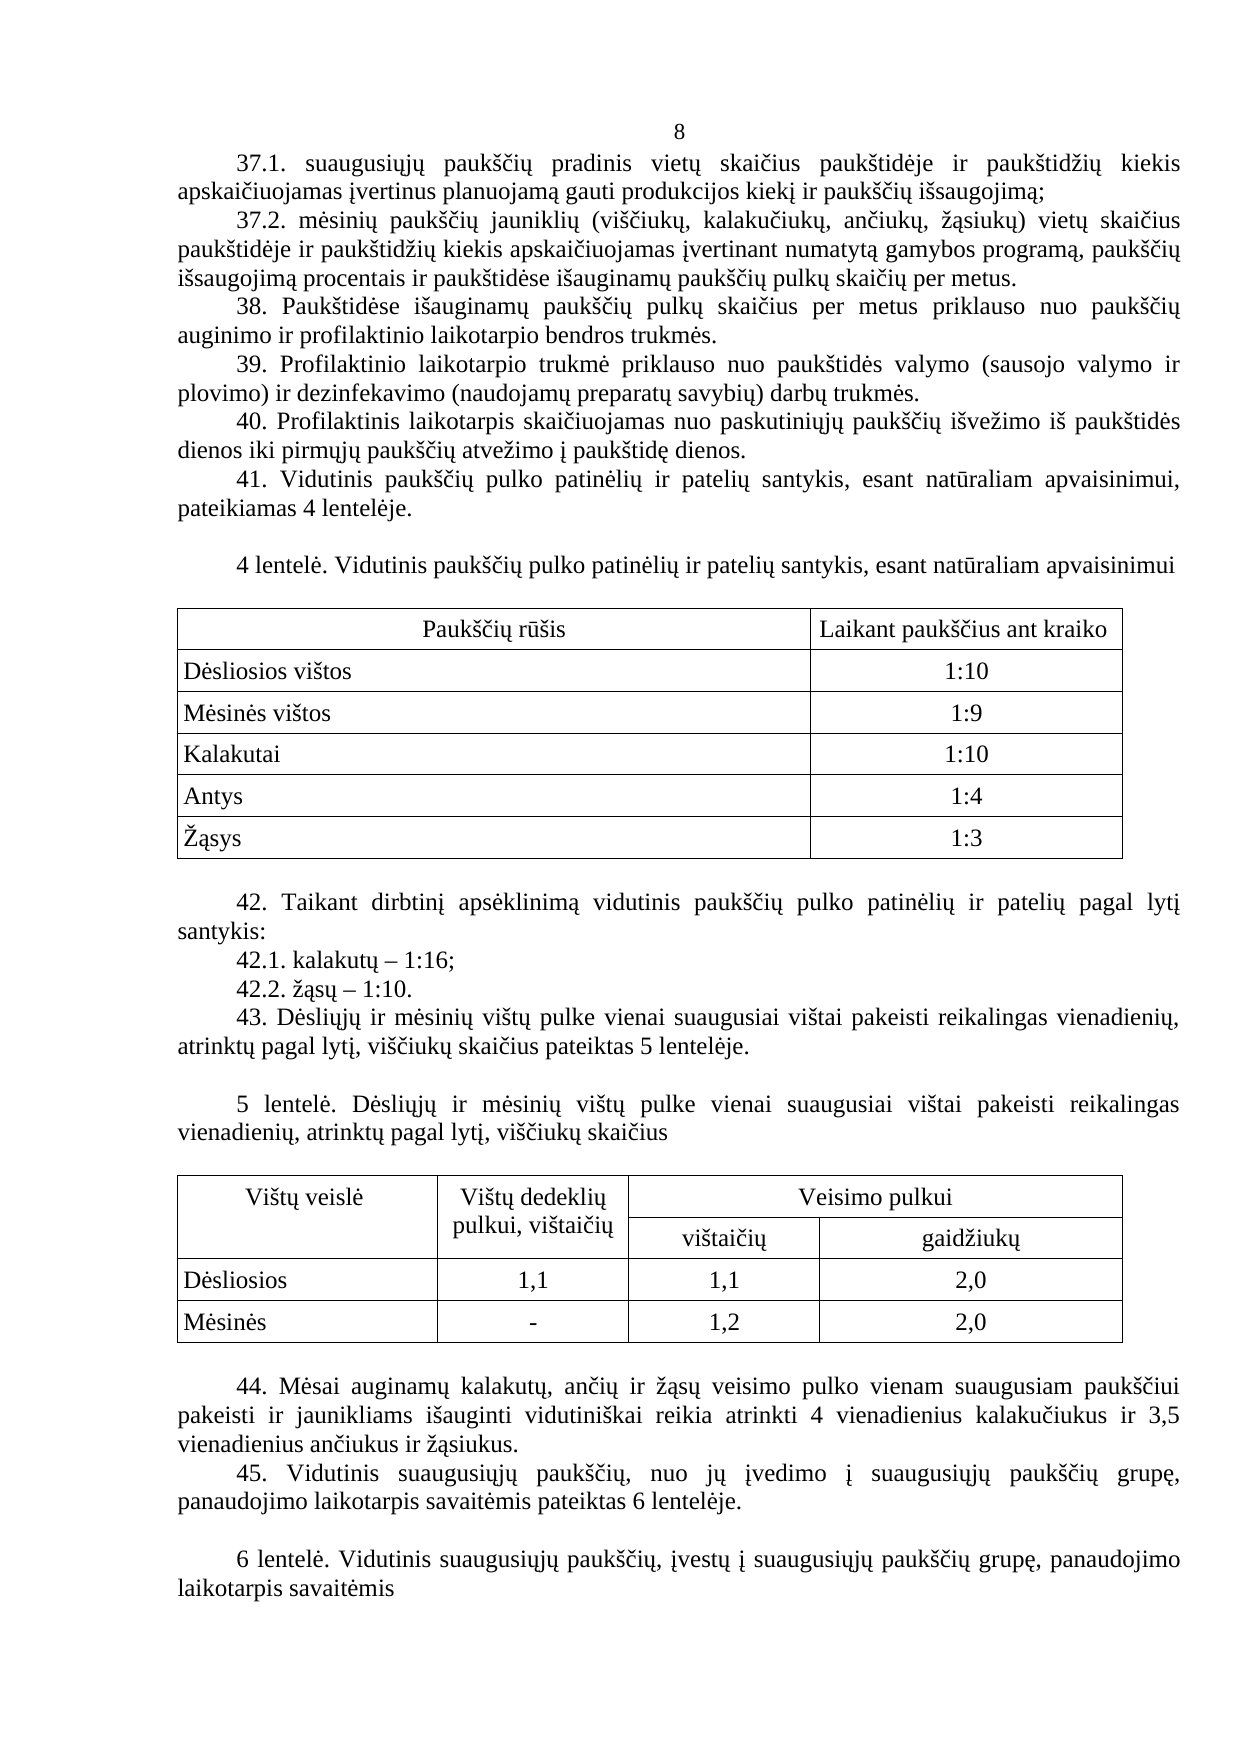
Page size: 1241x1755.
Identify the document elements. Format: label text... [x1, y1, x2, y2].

table_cell - [438, 1301, 628, 1342]
table_header Laikant paukščius ant kraiko [811, 609, 1122, 649]
table_cell gaidžiukų [820, 1218, 1122, 1258]
text 43. Dėsliųjų ir mėsinių vištų pulke vienai suaugusiai vištai pakeisti reikalingas vienadienių, atrinktų pagal lytį, viščiukų skaičius pateiktas 5 lentelėje. [177, 1002, 1181, 1060]
table_cell Dėsliosios vištos [178, 650, 810, 691]
table_cell 1:10 [811, 650, 1122, 691]
table_cell 2,0 [820, 1259, 1122, 1300]
table_cell Mėsinės [178, 1301, 437, 1342]
table_cell 1,2 [629, 1301, 819, 1342]
table_header Vištų dedeklių pulkui, vištaičių [438, 1176, 628, 1258]
text 6 lentelė. Vidutinis suaugusiųjų paukščių, įvestų į suaugusiųjų paukščių grupę, panaudojimo laikotarpis savaitėmis [177, 1544, 1181, 1601]
table_cell 1,1 [438, 1259, 628, 1300]
text 41. Vidutinis paukščių pulko patinėlių ir patelių santykis, esant natūraliam apvaisinimui, pateikiamas 4 lentelėje. [177, 464, 1181, 521]
table_cell Dėsliosios [178, 1259, 437, 1300]
table_header Vištų veislė [178, 1176, 437, 1258]
text 37.1. suaugusiųjų paukščių pradinis vietų skaičius paukštidėje ir paukštidžių kiekis apskaičiuojamas įvertinus planuojamą gauti produkcijos kiekį ir paukščių išsaugojimą; [177, 148, 1181, 205]
text 4 lentelė. Vidutinis paukščių pulko patinėlių ir patelių santykis, esant natūraliam apvaisinimui [177, 550, 1181, 579]
text 37.2. mėsinių paukščių jauniklių (viščiukų, kalakučiukų, ančiukų, žąsiukų) vietų skaičius paukštidėje ir paukštidžių kiekis apskaičiuojamas įvertinant numatytą gamybos programą, paukščių išsaugojimą procentais ir paukštidėse išauginamų paukščių pulkų skaičių per metus. [177, 205, 1181, 291]
table_cell vištaičių [629, 1218, 819, 1258]
table_cell 1,1 [629, 1259, 819, 1300]
table_cell 2,0 [820, 1301, 1122, 1342]
text 5 lentelė. Dėsliųjų ir mėsinių vištų pulke vienai suaugusiai vištai pakeisti reikalingas vienadienių, atrinktų pagal lytį, viščiukų skaičius [177, 1089, 1181, 1146]
table_header Veisimo pulkui [629, 1176, 1122, 1217]
text 45. Vidutinis suaugusiųjų paukščių, nuo jų įvedimo į suaugusiųjų paukščių grupę, panaudojimo laikotarpis savaitėmis pateiktas 6 lentelėje. [177, 1458, 1181, 1515]
table_cell 1:3 [811, 817, 1122, 858]
table_cell Mėsinės vištos [178, 692, 810, 733]
text 42.2. žąsų – 1:10. [177, 974, 1181, 1002]
text 42.1. kalakutų – 1:16; [177, 945, 1181, 974]
text 38. Paukštidėse išauginamų paukščių pulkų skaičius per metus priklauso nuo paukščių auginimo ir profilaktinio laikotarpio bendros trukmės. [177, 291, 1181, 349]
text 44. Mėsai auginamų kalakutų, ančių ir žąsų veisimo pulko vienam suaugusiam paukščiui pakeisti ir jaunikliams išauginti vidutiniškai reikia atrinkti 4 vienadienius kalakučiukus ir 3,5 vienadienius ančiukus ir žąsiukus. [177, 1371, 1181, 1458]
table_cell Kalakutai [178, 734, 810, 774]
table_header Paukščių rūšis [178, 609, 810, 649]
table_cell 1:9 [811, 692, 1122, 733]
text 39. Profilaktinio laikotarpio trukmė priklauso nuo paukštidės valymo (sausojo valymo ir plovimo) ir dezinfekavimo (naudojamų preparatų savybių) darbų trukmės. [177, 349, 1181, 406]
text 40. Profilaktinis laikotarpis skaičiuojamas nuo paskutiniųjų paukščių išvežimo iš paukštidės dienos iki pirmųjų paukščių atvežimo į paukštidę dienos. [177, 406, 1181, 464]
table_cell Žąsys [178, 817, 810, 858]
table_cell 1:4 [811, 775, 1122, 816]
text 42. Taikant dirbtinį apsėklinimą vidutinis paukščių pulko patinėlių ir patelių pagal lytį santykis: [177, 887, 1181, 945]
table_cell 1:10 [811, 734, 1122, 774]
table_cell Antys [178, 775, 810, 816]
